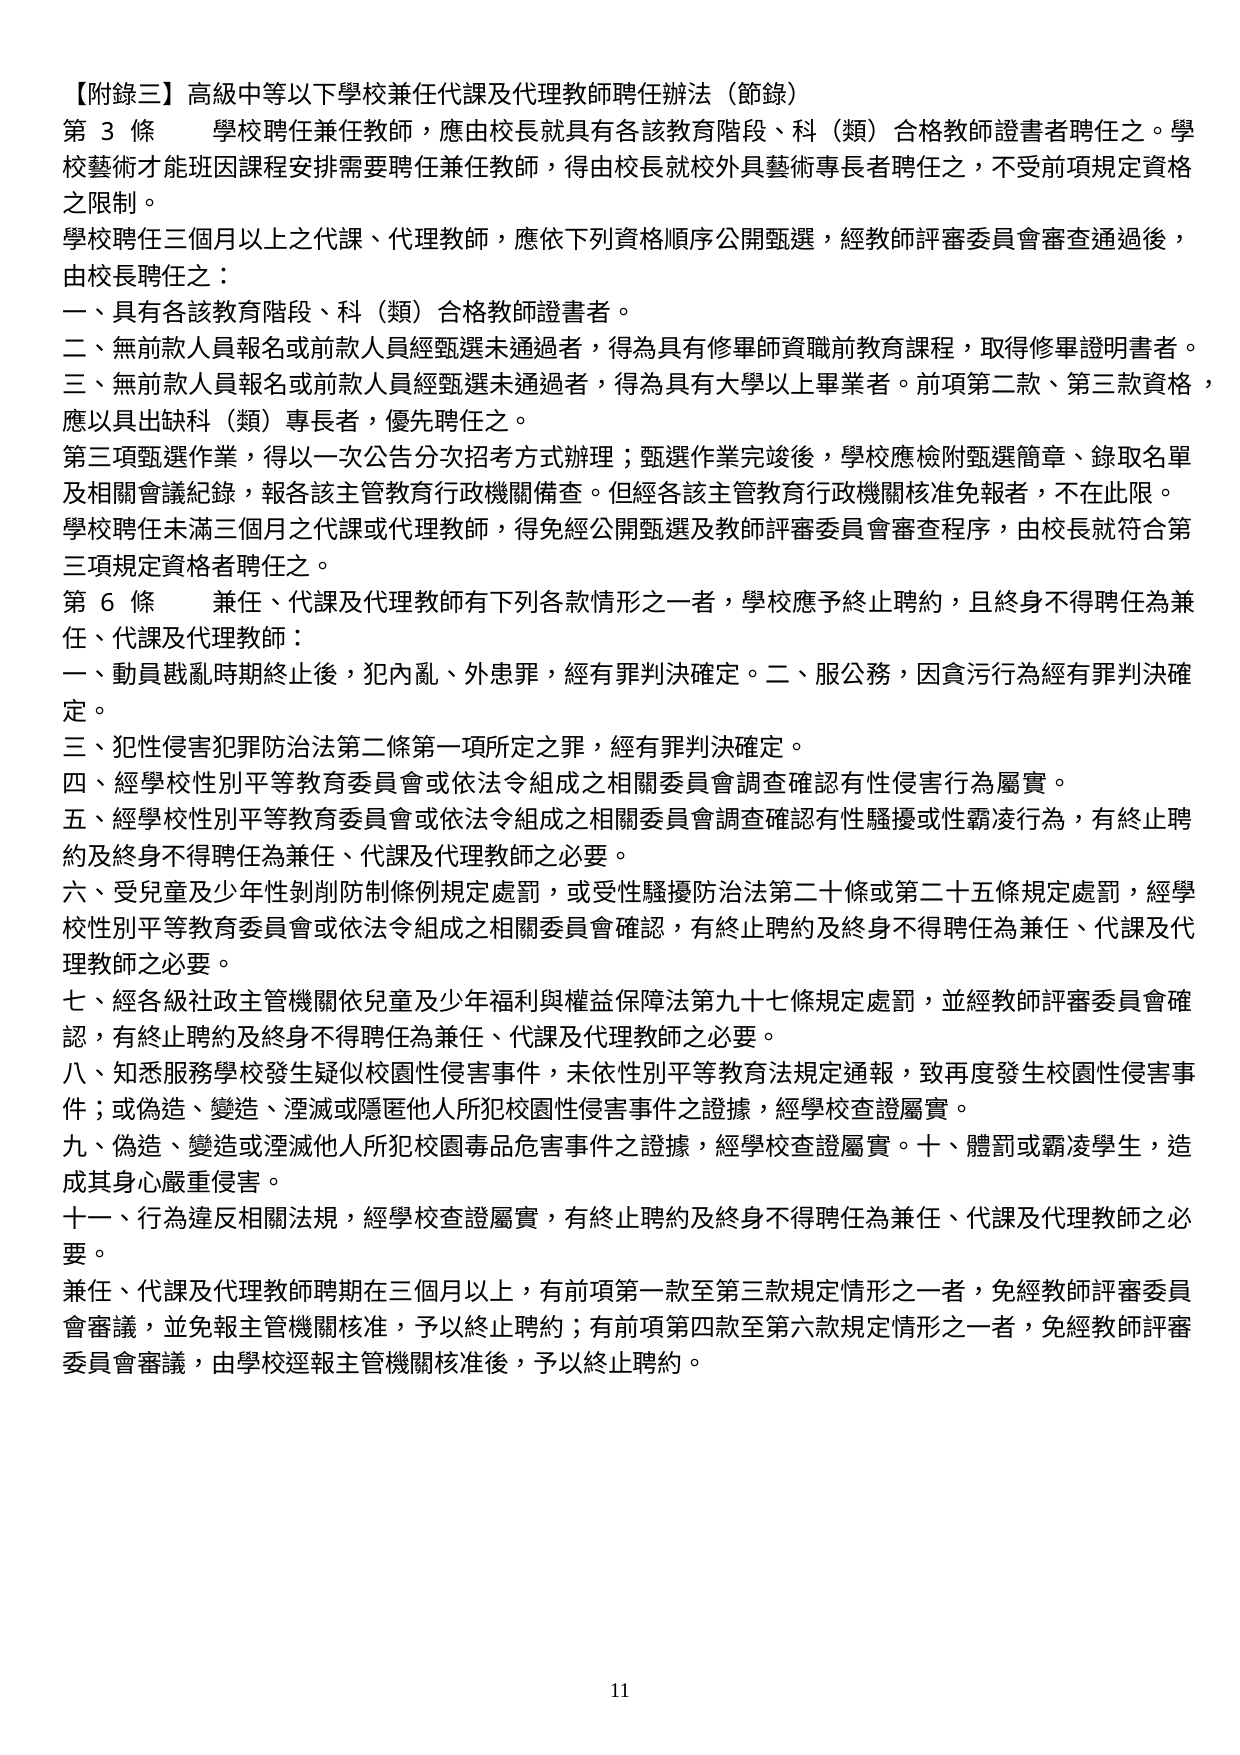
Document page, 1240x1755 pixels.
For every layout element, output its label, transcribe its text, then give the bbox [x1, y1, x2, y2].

text 六、受兒童及少年性剝削防制條例規定處罰，或受性騷擾防治法第二十條或第二十五條規定處罰，經學校性別平等教育委員會或依法令組成之相關委員會確認，有終止聘約及終身不得聘任為兼任、代課及代理教師之必要。 [62, 872, 1196, 981]
text 九、偽造、變造或湮滅他人所犯校園毒品危害事件之證據，經學校查證屬實。十、體罰或霸凌學生，造成其身心嚴重侵害。 [62, 1126, 1196, 1199]
text 兼任、代課及代理教師聘期在三個月以上，有前項第一款至第三款規定情形之一者，免經教師評審委員會審議，並免報主管機關核准，予以終止聘約；有前項第四款至第六款規定情形之一者，免經教師評審委員會審議，由學校逕報主管機關核准後，予以終止聘約。 [62, 1271, 1196, 1380]
text 第 6 條 兼任、代課及代理教師有下列各款情形之一者，學校應予終止聘約，且終身不得聘任為兼任、代課及代理教師： [62, 582, 1196, 655]
text 十一、行為違反相關法規，經學校查證屬實，有終止聘約及終身不得聘任為兼任、代課及代理教師之必要。 [62, 1199, 1196, 1271]
text 二、無前款人員報名或前款人員經甄選未通過者，得為具有修畢師資職前教育課程，取得修畢證明書者。 [62, 329, 1196, 365]
text 第 3 條 學校聘任兼任教師，應由校長就具有各該教育階段、科（類）合格教師證書者聘任之。學校藝術才能班因課程安排需要聘任兼任教師，得由校長就校外具藝術專長者聘任之，不受前項規定資格之限制。 [62, 111, 1196, 220]
text 一、動員戡亂時期終止後，犯內亂、外患罪，經有罪判決確定。二、服公務，因貪污行為經有罪判決確定。 [62, 655, 1196, 727]
text 一、具有各該教育階段、科（類）合格教師證書者。 [62, 292, 1196, 329]
text 三、犯性侵害犯罪防治法第二條第一項所定之罪，經有罪判決確定。 [62, 727, 1196, 764]
text 八、知悉服務學校發生疑似校園性侵害事件，未依性別平等教育法規定通報，致再度發生校園性侵害事件；或偽造、變造、湮滅或隱匿他人所犯校園性侵害事件之證據，經學校查證屬實。 [62, 1054, 1196, 1126]
text 五、經學校性別平等教育委員會或依法令組成之相關委員會調查確認有性騷擾或性霸凌行為，有終止聘約及終身不得聘任為兼任、代課及代理教師之必要。 [62, 800, 1196, 872]
text 【附錄三】高級中等以下學校兼任代課及代理教師聘任辦法（節錄） [62, 75, 1196, 111]
text 七、經各級社政主管機關依兒童及少年福利與權益保障法第九十七條規定處罰，並經教師評審委員會確認，有終止聘約及終身不得聘任為兼任、代課及代理教師之必要。 [62, 981, 1196, 1054]
text 學校聘任未滿三個月之代課或代理教師，得免經公開甄選及教師評審委員會審查程序，由校長就符合第三項規定資格者聘任之。 [62, 510, 1196, 582]
text 第三項甄選作業，得以一次公告分次招考方式辦理；甄選作業完竣後，學校應檢附甄選簡章、錄取名單及相關會議紀錄，報各該主管教育行政機關備查。但經各該主管教育行政機關核准免報者，不在此限。 [62, 437, 1196, 510]
text 學校聘任三個月以上之代課、代理教師，應依下列資格順序公開甄選，經教師評審委員會審查通過後，由校長聘任之： [62, 220, 1196, 292]
text 四、經學校性別平等教育委員會或依法令組成之相關委員會調查確認有性侵害行為屬實。 [62, 764, 1196, 800]
text 三、無前款人員報名或前款人員經甄選未通過者，得為具有大學以上畢業者。前項第二款、第三款資格，應以具出缺科（類）專長者，優先聘任之。 [62, 365, 1196, 437]
